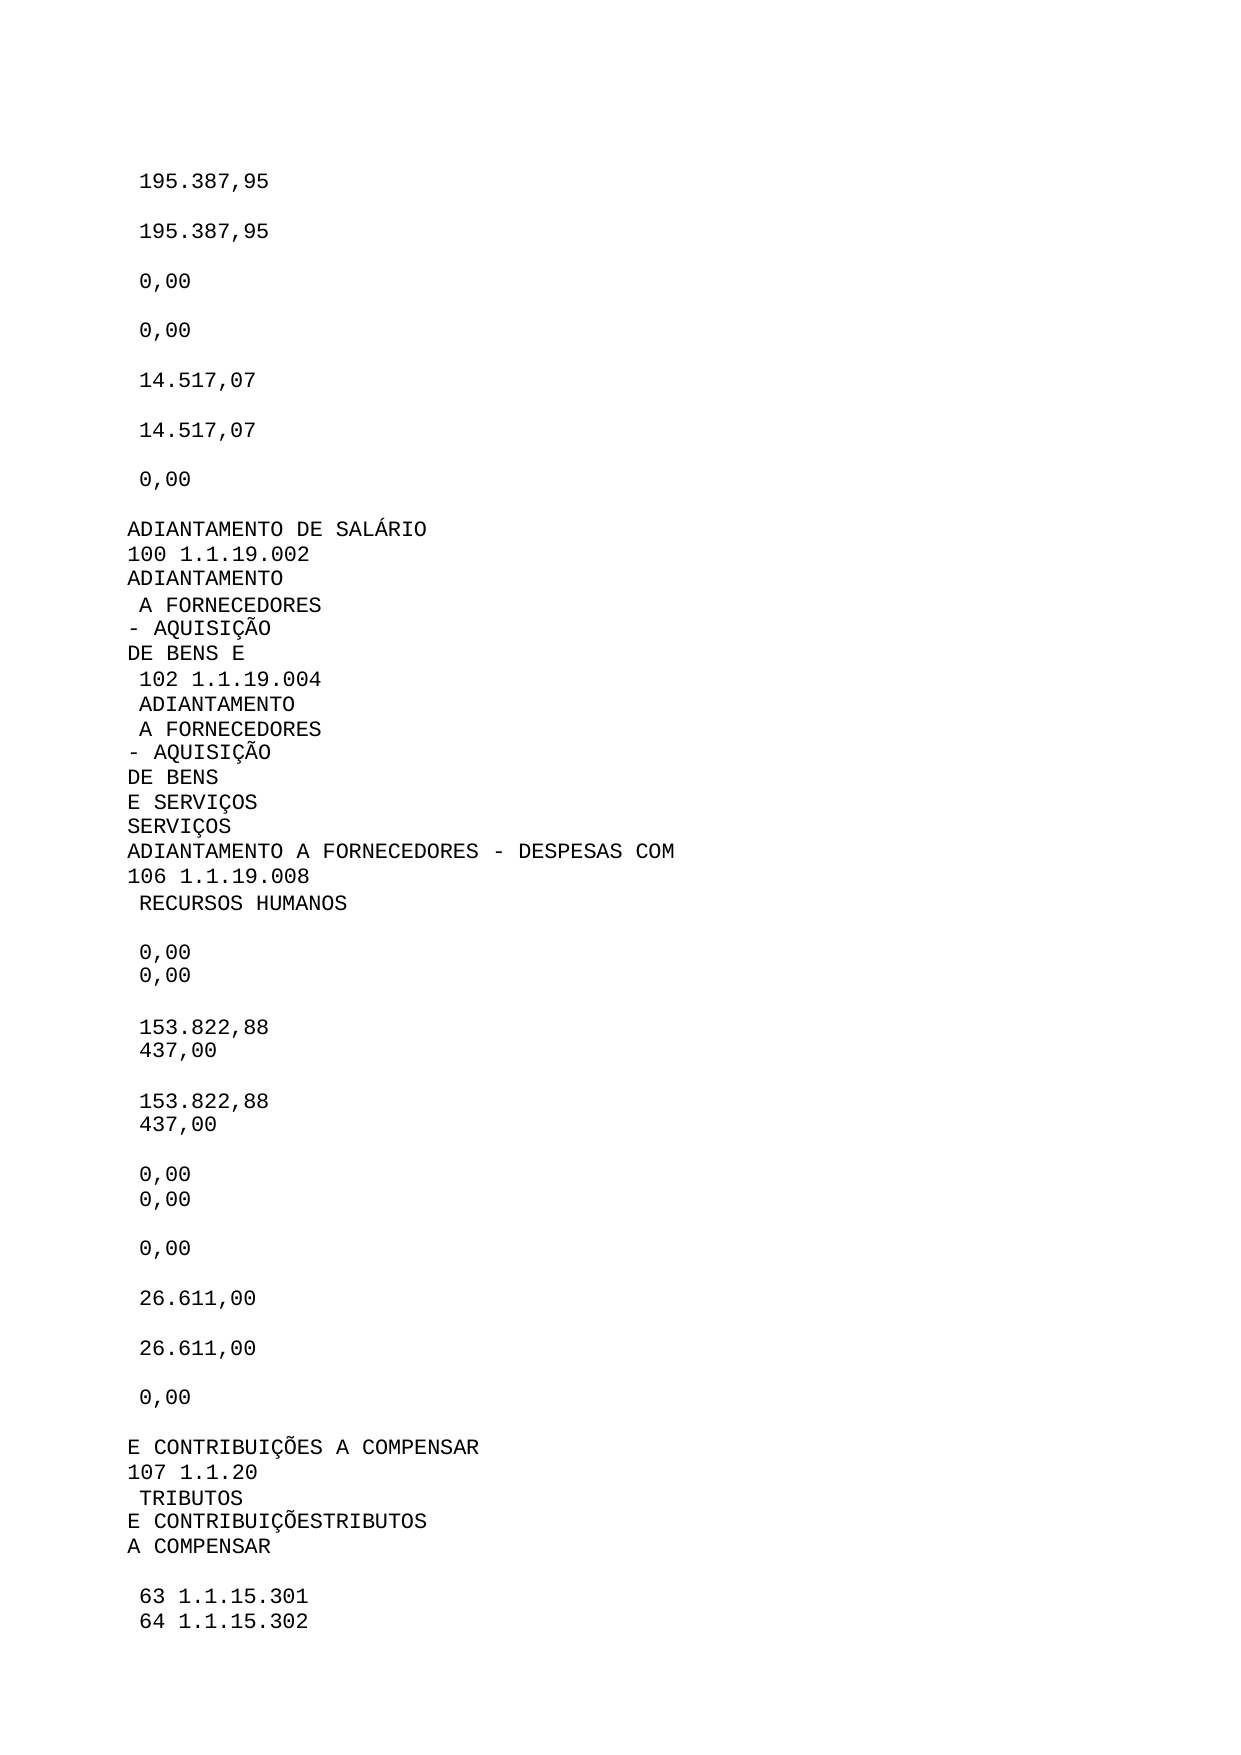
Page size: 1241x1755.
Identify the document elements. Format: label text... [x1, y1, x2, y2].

text 0,00 [139, 468, 1066, 493]
text 0,00 [139, 964, 1066, 989]
list AQUISIÇÃO DE BENS E [127, 617, 284, 667]
text ADIANTAMENTO DE SALÁRIO 100 1.1.19.002 ADIANTAMENTO [127, 518, 450, 592]
text 26.611,00 [139, 1287, 1066, 1312]
text ADIANTAMENTO [139, 692, 1066, 716]
text ADIANTAMENTO A FORNECEDORES - DESPESAS COM 106 1.1.19.008 [127, 841, 705, 890]
text 26.611,00 [139, 1337, 1066, 1362]
text 195.387,95 [139, 220, 1066, 245]
text 63 1.1.15.301 [139, 1585, 1066, 1609]
text 0,00 [139, 1238, 1066, 1262]
text 195.387,95 [139, 171, 1066, 195]
text E CONTRIBUIÇÕESTRIBUTOS A COMPENSAR [127, 1510, 450, 1560]
text 14.517,07 [139, 419, 1066, 443]
text RECURSOS HUMANOS [139, 890, 1066, 915]
text TRIBUTOS [139, 1486, 1066, 1510]
text E SERVIÇOS SERVIÇOS [127, 791, 320, 841]
text A FORNECEDORES [139, 592, 1066, 617]
text 437,00 [139, 1113, 1066, 1138]
text 0,00 [139, 270, 1066, 294]
text 64 1.1.15.302 [139, 1610, 1066, 1634]
text 0,00 [139, 940, 1066, 964]
text 437,00 [139, 1039, 1066, 1064]
text 0,00 [139, 319, 1066, 344]
text E CONTRIBUIÇÕES A COMPENSAR 107 1.1.20 [127, 1436, 494, 1486]
text 102 1.1.19.004 [139, 667, 1066, 692]
text 153.822,88 [139, 1089, 1066, 1113]
list AQUISIÇÃO DE BENS [127, 741, 284, 791]
text 153.822,88 [139, 1014, 1066, 1039]
text 0,00 [139, 1188, 1066, 1213]
text 0,00 [139, 1163, 1066, 1188]
text 0,00 [139, 1386, 1066, 1411]
text A FORNECEDORES [139, 716, 1066, 741]
text 14.517,07 [139, 369, 1066, 394]
